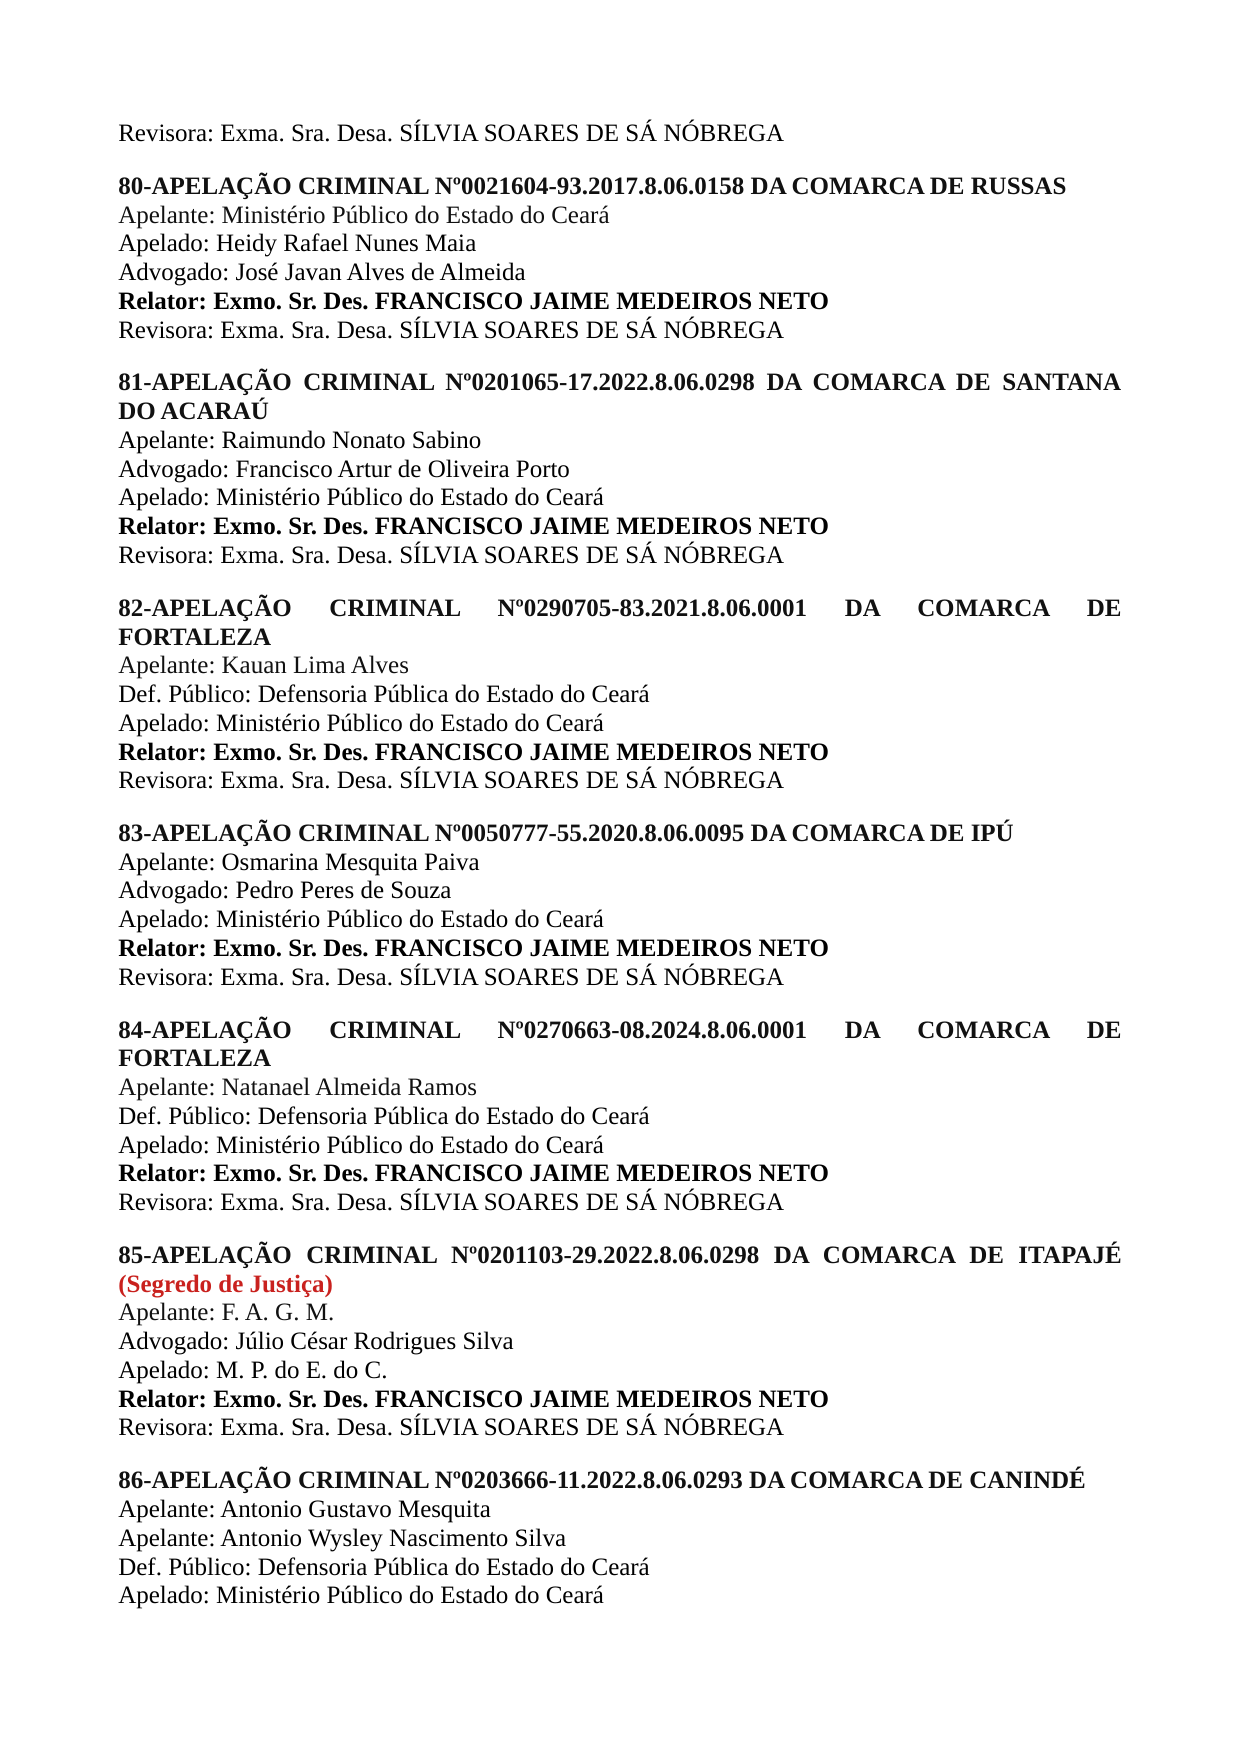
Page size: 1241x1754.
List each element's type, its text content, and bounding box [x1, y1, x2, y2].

text Apelante: Kauan Lima Alves [118, 650, 1122, 679]
text Apelante: Ministério Público do Estado do Ceará [118, 200, 1122, 228]
text Revisora: Exma. Sra. Desa. SÍLVIA SOARES DE SÁ NÓBREGA [118, 1187, 1122, 1216]
text Revisora: Exma. Sra. Desa. SÍLVIA SOARES DE SÁ NÓBREGA [118, 765, 1122, 794]
text Apelante: F. A. G. M. [118, 1297, 1122, 1326]
text Revisora: Exma. Sra. Desa. SÍLVIA SOARES DE SÁ NÓBREGA [118, 962, 1122, 991]
text Apelante: Raimundo Nonato Sabino [118, 425, 1122, 454]
text Def. Público: Defensoria Pública do Estado do Ceará [118, 1101, 1122, 1130]
text 81-APELAÇÃO CRIMINAL Nº0201065-17.2022.8.06.0298 DA COMARCA DE SANTANA DO ACARAÚ [118, 367, 1122, 425]
text Revisora: Exma. Sra. Desa. SÍLVIA SOARES DE SÁ NÓBREGA [118, 315, 1122, 343]
text Def. Público: Defensoria Pública do Estado do Ceará [118, 679, 1122, 708]
text 83-APELAÇÃO CRIMINAL Nº0050777-55.2020.8.06.0095 DA COMARCA DE IPÚ [118, 818, 1122, 847]
text Apelante: Osmarina Mesquita Paiva [118, 847, 1122, 876]
text Relator: Exmo. Sr. Des. FRANCISCO JAIME MEDEIROS NETO [118, 737, 1122, 765]
text Revisora: Exma. Sra. Desa. SÍLVIA SOARES DE SÁ NÓBREGA [118, 540, 1122, 569]
text Relator: Exmo. Sr. Des. FRANCISCO JAIME MEDEIROS NETO [118, 286, 1122, 315]
text Advogado: José Javan Alves de Almeida [118, 257, 1122, 286]
text 80-APELAÇÃO CRIMINAL Nº0021604-93.2017.8.06.0158 DA COMARCA DE RUSSAS [118, 171, 1122, 200]
text Revisora: Exma. Sra. Desa. SÍLVIA SOARES DE SÁ NÓBREGA [118, 1412, 1122, 1441]
text Apelado: Ministério Público do Estado do Ceará [118, 904, 1122, 933]
text Advogado: Francisco Artur de Oliveira Porto [118, 454, 1122, 482]
text Relator: Exmo. Sr. Des. FRANCISCO JAIME MEDEIROS NETO [118, 1384, 1122, 1412]
text Apelado: Ministério Público do Estado do Ceará [118, 1580, 1122, 1609]
text Advogado: Pedro Peres de Souza [118, 876, 1122, 904]
text Apelado: Ministério Público do Estado do Ceará [118, 708, 1122, 737]
text Apelante: Antonio Wysley Nascimento Silva [118, 1523, 1122, 1552]
text Advogado: Júlio César Rodrigues Silva [118, 1326, 1122, 1355]
text Revisora: Exma. Sra. Desa. SÍLVIA SOARES DE SÁ NÓBREGA [118, 118, 1122, 147]
text 86-APELAÇÃO CRIMINAL Nº0203666-11.2022.8.06.0293 DA COMARCA DE CANINDÉ [118, 1465, 1122, 1494]
text 85-APELAÇÃO CRIMINAL Nº0201103-29.2022.8.06.0298 DA COMARCA DE ITAPAJÉ (Segredo de Justiça) [118, 1240, 1122, 1297]
text Relator: Exmo. Sr. Des. FRANCISCO JAIME MEDEIROS NETO [118, 1158, 1122, 1187]
text Def. Público: Defensoria Pública do Estado do Ceará [118, 1552, 1122, 1580]
text 84-APELAÇÃO CRIMINAL Nº0270663-08.2024.8.06.0001 DA COMARCA DE FORTALEZA [118, 1015, 1122, 1072]
text Apelante: Antonio Gustavo Mesquita [118, 1494, 1122, 1523]
text Relator: Exmo. Sr. Des. FRANCISCO JAIME MEDEIROS NETO [118, 933, 1122, 962]
text Apelado: M. P. do E. do C. [118, 1355, 1122, 1384]
text 82-APELAÇÃO CRIMINAL Nº0290705-83.2021.8.06.0001 DA COMARCA DE FORTALEZA [118, 593, 1122, 650]
text Apelado: Ministério Público do Estado do Ceará [118, 1130, 1122, 1158]
text Apelante: Natanael Almeida Ramos [118, 1072, 1122, 1101]
text Apelado: Ministério Público do Estado do Ceará [118, 482, 1122, 511]
text Relator: Exmo. Sr. Des. FRANCISCO JAIME MEDEIROS NETO [118, 511, 1122, 540]
text Apelado: Heidy Rafael Nunes Maia [118, 228, 1122, 257]
